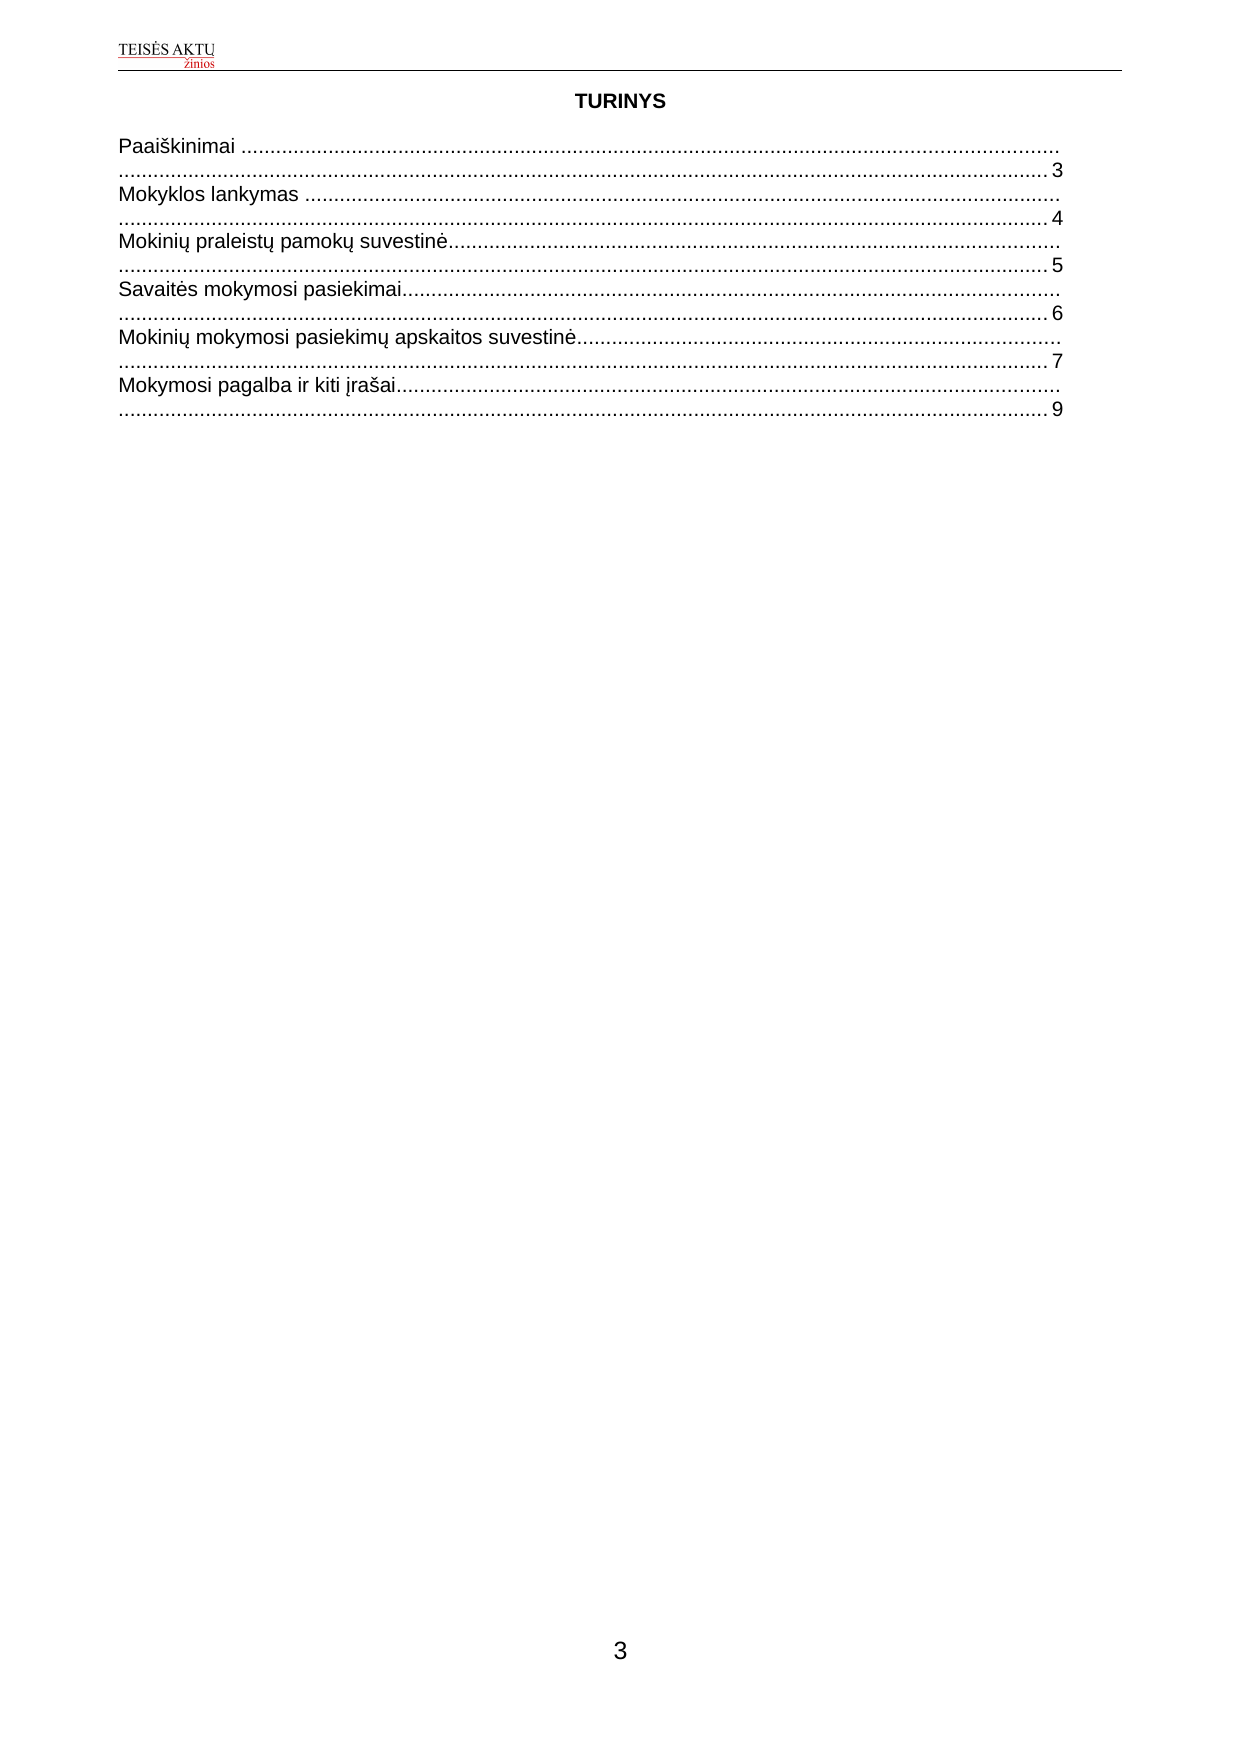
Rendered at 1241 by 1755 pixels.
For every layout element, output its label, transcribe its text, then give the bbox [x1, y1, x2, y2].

text Mokinių mokymosi pasiekimų apskaitos suvestinė 7 [118, 325, 1122, 373]
text Mokyklos lankymas 4 [118, 181, 1122, 229]
text Mokymosi pagalba ir kiti įrašai 9 [118, 373, 1122, 421]
text Paaiškinimai 3 [118, 133, 1122, 181]
text Savaitės mokymosi pasiekimai 6 [118, 277, 1122, 325]
text TURINYS [118, 89, 1122, 113]
text Mokinių praleistų pamokų suvestinė 5 [118, 229, 1122, 277]
